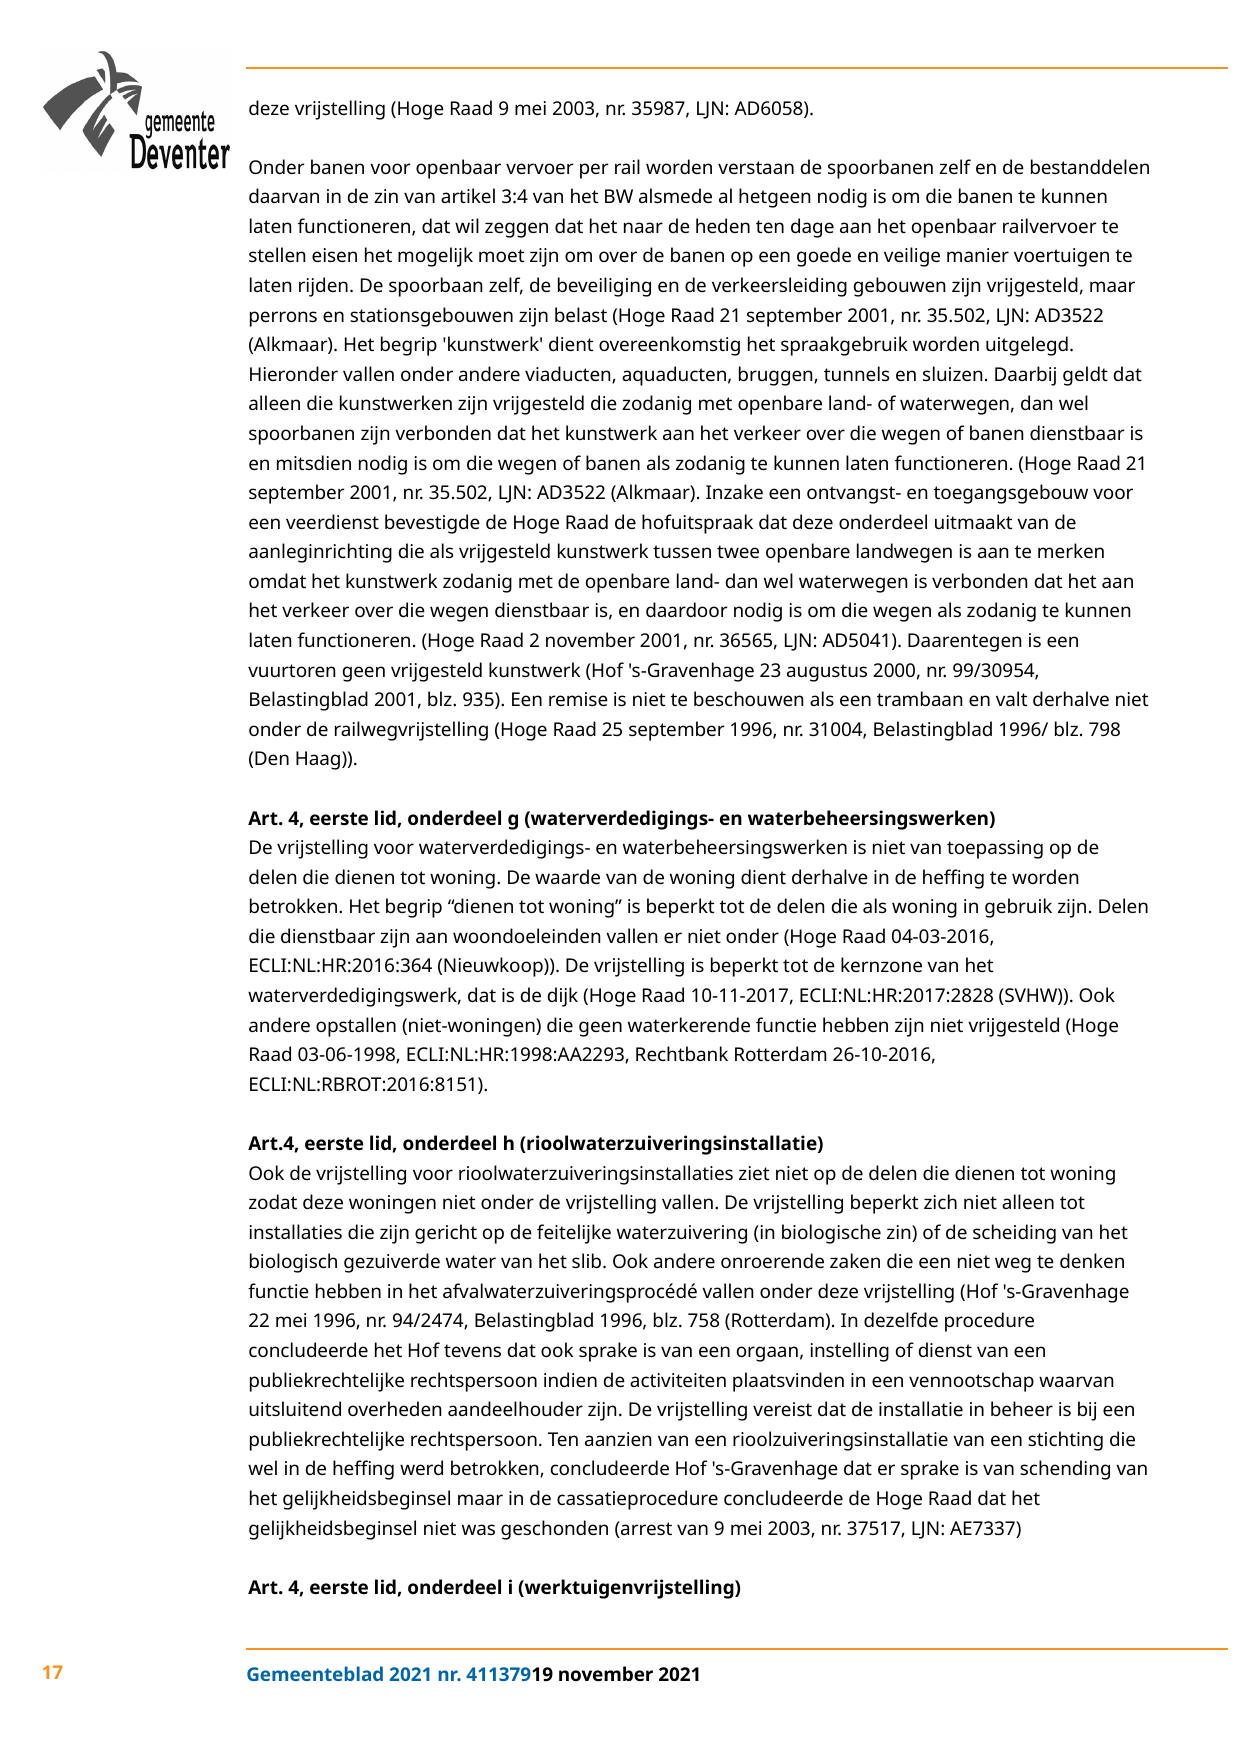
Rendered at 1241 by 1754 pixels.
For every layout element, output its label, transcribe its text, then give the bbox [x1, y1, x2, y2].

picture [41, 47, 231, 172]
text Art. 4, eerste lid, onderdeel i (werktuigenvrijstelling) [248, 1574, 1152, 1600]
text Ook de vrijstelling voor rioolwaterzuiveringsinstallaties ziet niet op de delen die dienen tot woning zodat deze woningen niet onder de vrijstelling vallen. De vrijstelling beperkt zich niet alleen tot installaties die zijn gericht op de feitelijke waterzuivering (in biologische zin) of de scheiding van het biologisch gezuiverde water van het slib. Ook andere onroerende zaken die een niet weg te denken functie hebben in het afvalwaterzuiveringsprocédé vallen onder deze vrijstelling (Hof 's-Gravenhage 22 mei 1996, nr. 94/2474, Belastingblad 1996, blz. 758 (Rotterdam). In dezelfde procedure concludeerde het Hof tevens dat ook sprake is van een orgaan, instelling of dienst van een publiekrechtelijke rechtspersoon indien de activiteiten plaatsvinden in een vennootschap waarvan uitsluitend overheden aandeelhouder zijn. De vrijstelling vereist dat de installatie in beheer is bij een publiekrechtelijke rechtspersoon. Ten aanzien van een rioolzuiveringsinstallatie van een stichting die wel in de heffing werd betrokken, concludeerde Hof 's-Gravenhage dat er sprake is van schending van het gelijkheidsbeginsel maar in de cassatieprocedure concludeerde de Hoge Raad dat het gelijkheidsbeginsel niet was geschonden (arrest van 9 mei 2003, nr. 37517, LJN: AE7337) [248, 1160, 1152, 1541]
text Onder banen voor openbaar vervoer per rail worden verstaan de spoorbanen zelf en de bestanddelen daarvan in de zin van artikel 3:4 van het BW alsmede al hetgeen nodig is om die banen te kunnen laten functioneren, dat wil zeggen dat het naar de heden ten dage aan het openbaar railvervoer te stellen eisen het mogelijk moet zijn om over de banen op een goede en veilige manier voertuigen te laten rijden. De spoorbaan zelf, de beveiliging en de verkeersleiding gebouwen zijn vrijgesteld, maar perrons en stationsgebouwen zijn belast (Hoge Raad 21 september 2001, nr. 35.502, LJN: AD3522 (Alkmaar). Het begrip 'kunstwerk' dient overeenkomstig het spraakgebruik worden uitgelegd. Hieronder vallen onder andere viaducten, aquaducten, bruggen, tunnels en sluizen. Daarbij geldt dat alleen die kunstwerken zijn vrijgesteld die zodanig met openbare land- of waterwegen, dan wel spoorbanen zijn verbonden dat het kunstwerk aan het verkeer over die wegen of banen dienstbaar is en mitsdien nodig is om die wegen of banen als zodanig te kunnen laten functioneren. (Hoge Raad 21 september 2001, nr. 35.502, LJN: AD3522 (Alkmaar). Inzake een ontvangst- en toegangsgebouw voor een veerdienst bevestigde de Hoge Raad de hofuitspraak dat deze onderdeel uitmaakt van de aanleginrichting die als vrijgesteld kunstwerk tussen twee openbare landwegen is aan te merken omdat het kunstwerk zodanig met de openbare land- dan wel waterwegen is verbonden dat het aan het verkeer over die wegen dienstbaar is, en daardoor nodig is om die wegen als zodanig te kunnen laten functioneren. (Hoge Raad 2 november 2001, nr. 36565, LJN: AD5041). Daarentegen is een vuurtoren geen vrijgesteld kunstwerk (Hof 's-Gravenhage 23 augustus 2000, nr. 99/30954, Belastingblad 2001, blz. 935). Een remise is niet te beschouwen als een trambaan en valt derhalve niet onder de railwegvrijstelling (Hoge Raad 25 september 1996, nr. 31004, Belastingblad 1996/ blz. 798 (Den Haag)). [248, 154, 1152, 771]
text De vrijstelling voor waterverdedigings- en waterbeheersingswerken is niet van toepassing op de delen die dienen tot woning. De waarde van de woning dient derhalve in de heffing te worden betrokken. Het begrip “dienen tot woning” is beperkt tot de delen die als woning in gebruik zijn. Delen die dienstbaar zijn aan woondoeleinden vallen er niet onder (Hoge Raad 04-03-2016, ECLI:NL:HR:2016:364 (Nieuwkoop)). De vrijstelling is beperkt tot de kernzone van het waterverdedigingswerk, dat is de dijk (Hoge Raad 10-11-2017, ECLI:NL:HR:2017:2828 (SVHW)). Ook andere opstallen (niet-woningen) die geen waterkerende functie hebben zijn niet vrijgesteld (Hoge Raad 03-06-1998, ECLI:NL:HR:1998:AA2293, Rechtbank Rotterdam 26-10-2016, ECLI:NL:RBROT:2016:8151). [248, 834, 1152, 1097]
text deze vrijstelling (Hoge Raad 9 mei 2003, nr. 35987, LJN: AD6058). [248, 95, 1152, 121]
text Art. 4, eerste lid, onderdeel g (waterverdedigings- en waterbeheersingswerken) [248, 805, 1152, 831]
text Art.4, eerste lid, onderdeel h (rioolwaterzuiveringsinstallatie) [248, 1130, 1152, 1156]
